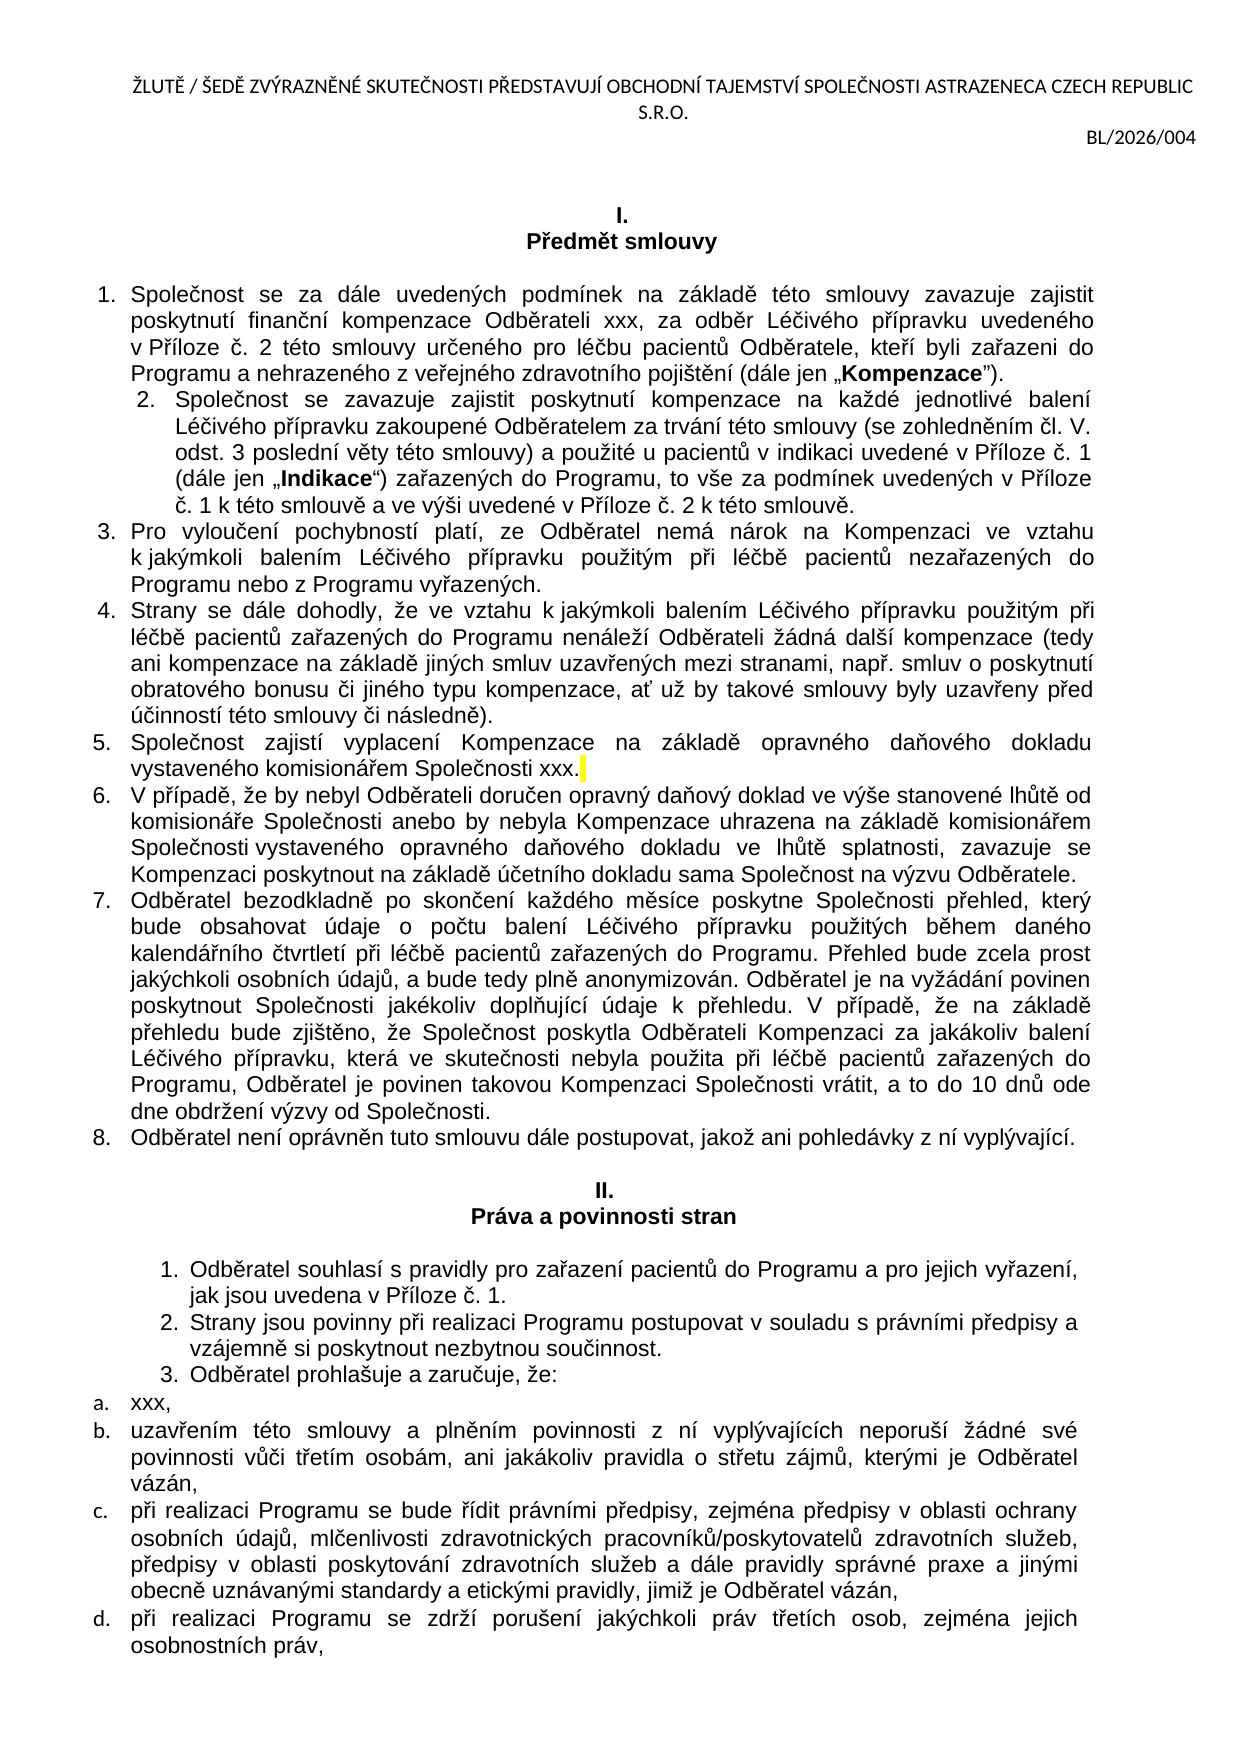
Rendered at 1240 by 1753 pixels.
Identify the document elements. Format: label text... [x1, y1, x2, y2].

list při realizaci Programu se zdrží porušení jakýchkoli práv třetích osob, zejména jejich osobnostních práv, [93, 1604, 1078, 1658]
list Strany se dále dohodly, že ve vztahu k jakýmkoli balením Léčivého přípravku použitým při léčbě pacientů zařazených do Programu nenáleží Odběrateli žádná další kompenzace (tedy ani kompenzace na základě jiných smluv uzavřených mezi stranami, např. smluv o poskytnutí obratového bonusu či jiného typu kompenzace, ať už by takové smlouvy byly uzavřeny před účinností této smlouvy či následně). [97, 597, 1095, 729]
list Odběratel bezodkladně po skončení každého měsíce poskytne Společnosti přehled, který bude obsahovat údaje o počtu balení Léčivého přípravku použitých během daného kalendářního čtvrtletí při léčbě pacientů zařazených do Programu. Přehled bude zcela prost jakýchkoli osobních údajů, a bude tedy plně anonymizován. Odběratel je na vyžádání povinen poskytnout Společnosti jakékoliv doplňující údaje k přehledu. V případě, že na základě přehledu bude zjištěno, že Společnost poskytla Odběrateli Kompenzaci za jakákoliv balení Léčivého přípravku, která ve skutečnosti nebyla použita při léčbě pacientů zařazených do Programu, Odběratel je povinen takovou Kompenzaci Společnosti vrátit, a to do 10 dnů ode dne obdržení výzvy od Společnosti. [92, 887, 1092, 1124]
text II. [130, 1177, 1078, 1203]
list Strany jsou povinny při realizaci Programu postupovat v souladu s právními předpisy a vzájemně si poskytnout nezbytnou součinnost. [160, 1309, 1078, 1361]
text 1. Odběratel souhlasí s pravidly pro zařazení pacientů do Programu a pro jejich vyřazení, jak jsou uvedena v Příloze č. 1. [160, 1256, 1078, 1309]
list Společnost se zavazuje zajistit poskytnutí kompenzace na každé jednotlivé balení Léčivého přípravku zakoupené Odběratelem za trvání této smlouvy (se zohledněním čl. V. odst. 3 poslední věty této smlouvy) a použité u pacientů v indikaci uvedené v Příloze č. 1 (dále jen „Indikace“) zařazených do Programu, to vše za podmínek uvedených v Příloze č. 1 k této smlouvě a ve výši uvedené v Příloze č. 2 k této smlouvě. [136, 386, 1092, 518]
list V případě, že by nebyl Odběrateli doručen opravný daňový doklad ve výše stanovené lhůtě od komisionáře Společnosti anebo by nebyla Kompenzace uhrazena na základě komisionářem Společnosti vystaveného opravného daňového dokladu ve lhůtě splatnosti, zavazuje se Kompenzaci poskytnout na základě účetního dokladu sama Společnost na výzvu Odběratele. [92, 782, 1092, 887]
list Pro vyloučení pochybností platí, ze Odběratel nemá nárok na Kompenzaci ve vztahu k jakýmkoli balením Léčivého přípravku použitým při léčbě pacientů nezařazených do Programu nebo z Programu vyřazených. [97, 518, 1095, 597]
list uzavřením této smlouvy a plněním povinnosti z ní vyplývajících neporuší žádné své povinnosti vůči třetím osobám, ani jakákoliv pravidla o střetu zájmů, kterými je Odběratel vázán, [93, 1416, 1078, 1496]
text Předmět smlouvy [130, 228, 1113, 254]
list Společnost zajistí vyplacení Kompenzace na základě opravného daňového dokladu vystaveného komisionářem Společnosti xxx. [92, 729, 1092, 782]
list při realizaci Programu se bude řídit právními předpisy, zejména předpisy v oblasti ochrany osobních údajů, mlčenlivosti zdravotnických pracovníků/poskytovatelů zdravotních služeb, předpisy v oblasti poskytování zdravotních služeb a dále pravidly správné praxe a jinými obecně uznávanými standardy a etickými pravidly, jimiž je Odběratel vázán, [93, 1496, 1078, 1604]
list Společnost se za dále uvedených podmínek na základě této smlouvy zavazuje zajistit poskytnutí finanční kompenzace Odběrateli xxx, za odběr Léčivého přípravku uvedeného v Příloze č. 2 této smlouvy určeného pro léčbu pacientů Odběratele, kteří byli zařazeni do Programu a nehrazeného z veřejného zdravotního pojištění (dále jen „Kompenzace”). [97, 281, 1095, 386]
list Odběratel není oprávněn tuto smlouvu dále postupovat, jakož ani pohledávky z ní vyplývající. [92, 1124, 1092, 1151]
list Odběratel prohlašuje a zaručuje, že: [160, 1361, 1078, 1388]
text Práva a povinnosti stran [130, 1203, 1077, 1229]
list xxx, [93, 1388, 1078, 1416]
text I. [130, 202, 1114, 228]
